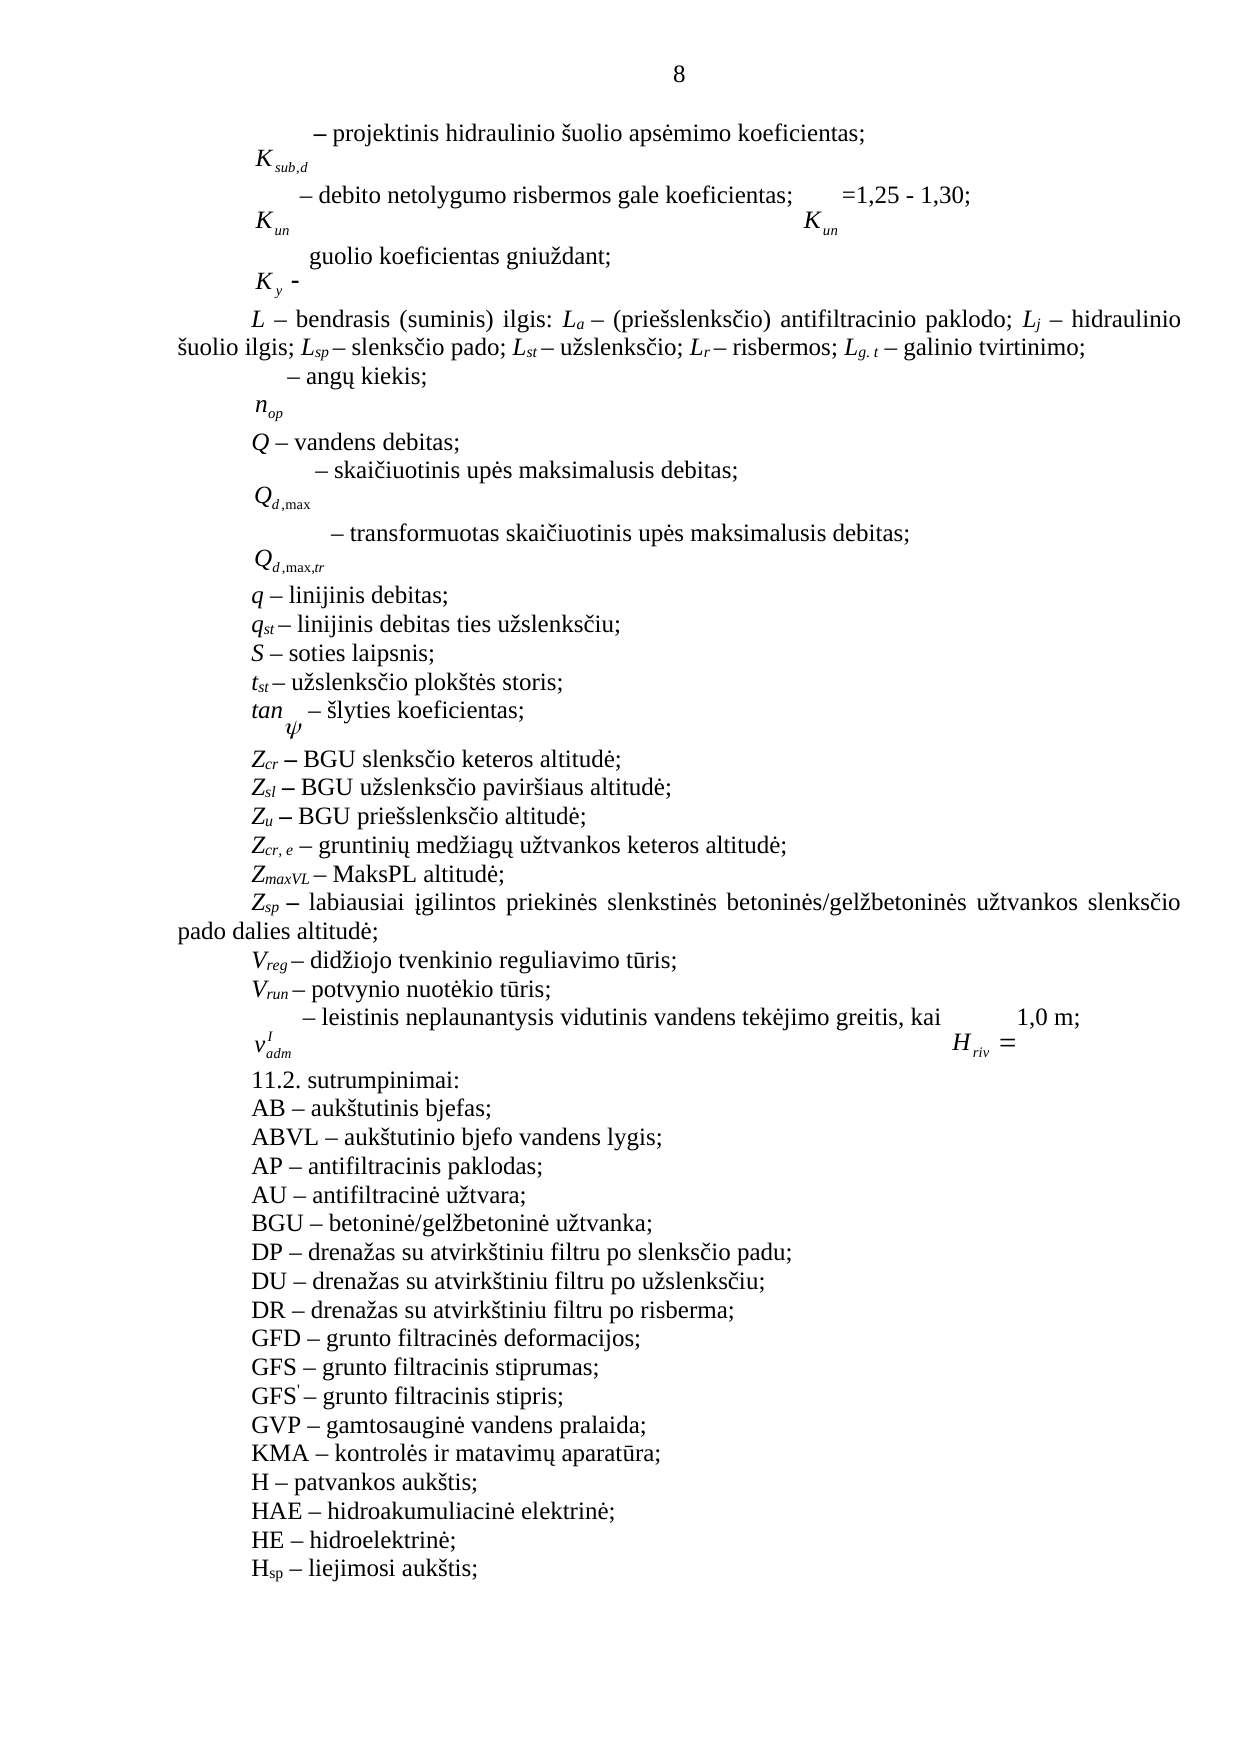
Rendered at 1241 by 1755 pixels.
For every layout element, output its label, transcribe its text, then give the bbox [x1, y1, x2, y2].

text GFS – grunto filtracinis stiprumas; [177, 1352, 1181, 1381]
text – skaičiuotinis upės maksimalusis debitas; [177, 456, 1181, 518]
text Zu – BGU priešslenksčio altitudė; [177, 801, 1181, 830]
text GFD – grunto filtracinės deformacijos; [177, 1323, 1181, 1352]
text guolio koeficientas gniuždant; [177, 241, 1181, 304]
text 11.2. sutrumpinimai: [177, 1065, 1181, 1093]
text – angų kiekis; [177, 361, 1181, 427]
text q – linijinis debitas; [177, 580, 1181, 609]
text S – soties laipsnis; [177, 638, 1181, 667]
text GFS' – grunto filtracinis stipris; [177, 1381, 1181, 1410]
text AB – aukštutinis bjefas; [177, 1093, 1181, 1122]
text Hsp – liejimosi aukštis; [177, 1553, 1181, 1582]
text Zcr, e – gruntinių medžiagų užtvankos keteros altitudė; [177, 830, 1181, 859]
text Zsl – BGU užslenksčio paviršiaus altitudė; [177, 772, 1181, 801]
text Q – vandens debitas; [177, 427, 1181, 456]
text GVP – gamtosauginė vandens pralaida; [177, 1410, 1181, 1438]
text L – bendrasis (suminis) ilgis: La – (priešslenksčio) antifiltracinio paklodo; Lj – hidraulinio šuolio ilgis; Lsp – slenksčio pado; Lst – užslenksčio; Lr – risbermos; Lg. t – galinio tvirtinimo; [177, 304, 1181, 361]
text ABVL – aukštutinio bjefo vandens lygis; [177, 1122, 1181, 1151]
text ZmaxVL – MaksPL altitudė; [177, 859, 1181, 887]
text tst – užslenksčio plokštės storis; [177, 667, 1181, 695]
text HE – hidroelektrinė; [177, 1525, 1181, 1553]
text H – patvankos aukštis; [177, 1467, 1181, 1496]
text AU – antifiltracinė užtvara; [177, 1180, 1181, 1208]
text – projektinis hidraulinio šuolio apsėmimo koeficientas; [177, 118, 1181, 181]
text Vrun – potvynio nuotėkio tūris; [177, 974, 1181, 1002]
text DR – drenažas su atvirkštiniu filtru po risberma; [177, 1295, 1181, 1323]
text tan– šlyties koeficientas; [177, 695, 1181, 744]
text – transformuotas skaičiuotinis upės maksimalusis debitas; [177, 518, 1181, 580]
text Vreg – didžiojo tvenkinio reguliavimo tūris; [177, 945, 1181, 974]
text DP – drenažas su atvirkštiniu filtru po slenksčio padu; [177, 1237, 1181, 1266]
text DU – drenažas su atvirkštiniu filtru po užslenksčiu; [177, 1266, 1181, 1295]
text Zsp – labiausiai įgilintos priekinės slenkstinės betoninės/gelžbetoninės užtvankos slenksčio pado dalies altitudė; [177, 887, 1181, 945]
text qst – linijinis debitas ties užslenksčiu; [177, 609, 1181, 638]
text Zcr – BGU slenksčio keteros altitudė; [177, 744, 1181, 772]
text – leistinis neplaunantysis vidutinis vandens tekėjimo greitis, kai 1,0 m; [177, 1002, 1181, 1065]
text – debito netolygumo risbermos gale koeficientas; =1,25 - 1,30; [177, 181, 1181, 241]
text HAE – hidroakumuliacinė elektrinė; [177, 1496, 1181, 1525]
text AP – antifiltracinis paklodas; [177, 1151, 1181, 1180]
text BGU – betoninė/gelžbetoninė užtvanka; [177, 1208, 1181, 1237]
text KMA – kontrolės ir matavimų aparatūra; [177, 1438, 1181, 1467]
